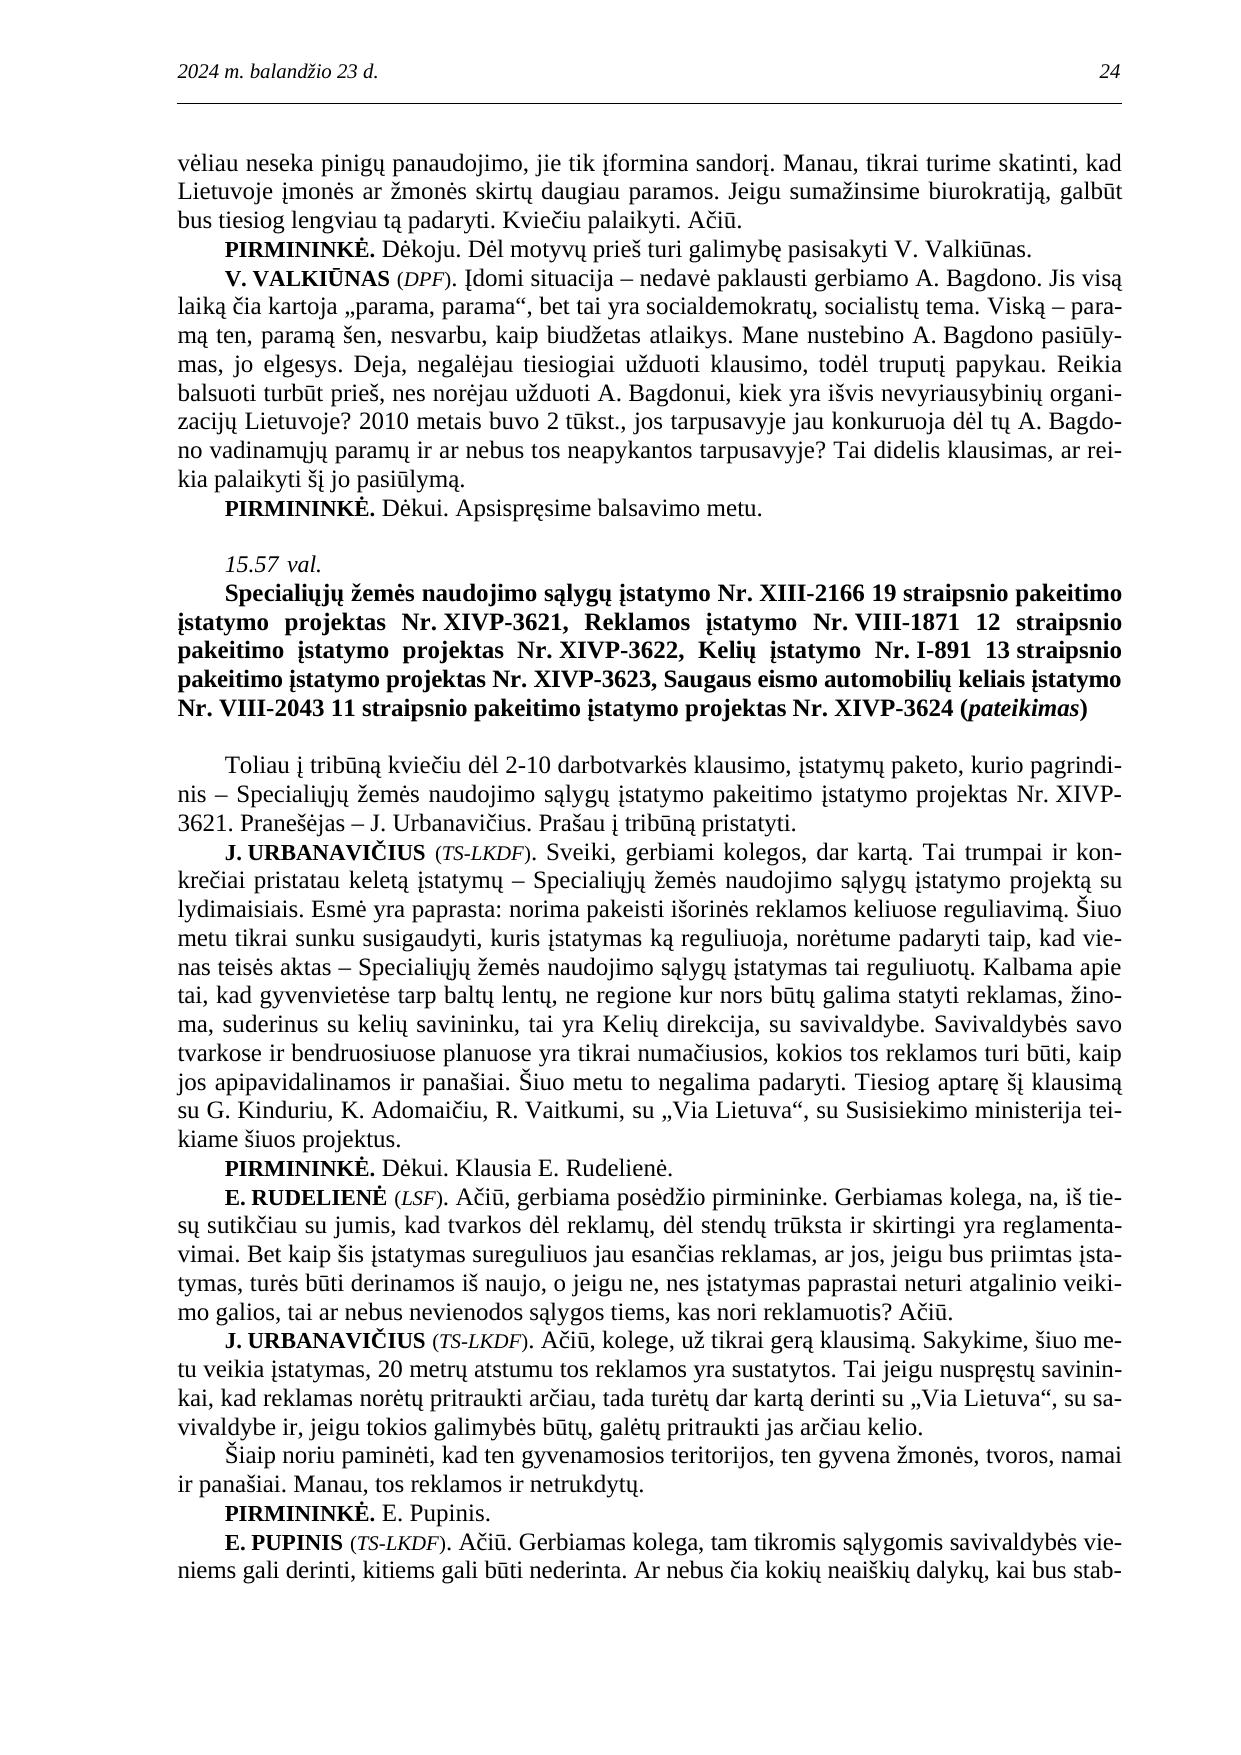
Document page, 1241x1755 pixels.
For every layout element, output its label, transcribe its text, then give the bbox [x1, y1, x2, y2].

text J. URBANAVIČIUS (TS-LKDF). Svei­ki, ger­bia­mi ko­le­gos, dar kar­tą. Tai trum­pai ir kon­kre­čiai pri­sta­tau ke­le­tą įsta­ty­mų – Spe­cia­lių­jų že­mės nau­do­ji­mo są­ly­gų įsta­ty­mo pro­jek­tą su ly­di­mai­siais. Es­mė yra pa­pras­ta: no­ri­ma pa­keis­ti iš­ori­nės re­kla­mos ke­liuo­se re­gu­lia­vi­mą. Šiuo me­tu tik­rai sun­ku su­si­gau­dy­ti, ku­ris įsta­ty­mas ką re­gu­liuo­ja, no­rė­tu­me pa­da­ry­ti taip, kad vie­nas tei­sės ak­tas – Spe­cia­lių­jų že­mės nau­do­ji­mo są­ly­gų įsta­ty­mas tai re­gu­liuo­tų. Kal­ba­ma apie tai, kad gy­ven­vie­tė­se tarp bal­tų len­tų, ne re­gio­ne kur nors bū­tų ga­li­ma sta­ty­ti re­kla­mas, ži­no­ma, su­de­ri­nus su ke­lių sa­vi­nin­ku, tai yra Ke­lių di­rek­ci­ja, su sa­vi­val­dy­be. Sa­vi­val­dy­bės sa­vo tvar­ko­se ir ben­druo­siuo­se pla­nuo­se yra tik­rai nu­ma­čiu­sios, ko­kios tos re­kla­mos tu­ri bū­ti, kaip jos api­pa­vi­da­li­na­mos ir pa­na­šiai. Šiuo me­tu to ne­ga­li­ma pa­da­ry­ti. Tie­siog ap­ta­rę šį klau­si­mą su G. Kin­du­riu, K. Ado­mai­čiu, R. Vait­ku­mi, su „Via Lie­tu­va“, su Su­si­sie­ki­mo mi­nis­te­ri­ja tei­kia­me šiuos pro­jek­tus. [177, 837, 1122, 1153]
text E. PUPINIS (TS-LKDF). Ačiū. Ger­bia­mas ko­le­ga, tam tik­ro­mis są­ly­go­mis sa­vi­val­dy­bės vie­niems ga­li de­rin­ti, ki­tiems ga­li bū­ti ne­de­rin­ta. Ar ne­bus čia ko­kių ne­aiš­kių da­ly­kų, kai bus stab­ [177, 1527, 1122, 1584]
text Šiaip no­riu pa­mi­nė­ti, kad ten gy­ve­na­mo­sios te­ri­to­ri­jos, ten gy­ve­na žmo­nės, tvo­ros, na­mai ir pa­na­šiai. Ma­nau, tos re­kla­mos ir ne­truk­dy­tų. [177, 1440, 1122, 1498]
text V. VALKIŪNAS (DPF). Įdo­mi si­tu­a­ci­ja – ne­da­vė pa­klaus­ti ger­bia­mo A. Bag­do­no. Jis vi­są lai­ką čia kar­to­ja „pa­ra­ma, pa­ra­ma“, bet tai yra so­cial­de­mok­ra­tų, so­cia­lis­tų te­ma. Vis­ką – pa­ra­mą ten, pa­ra­mą šen, ne­svar­bu, kaip biu­dže­tas at­lai­kys. Ma­ne nu­ste­bi­no A. Bag­do­no pa­siū­ly­mas, jo el­ge­sys. De­ja, ne­ga­lė­jau tie­sio­giai už­duo­ti klau­si­mo, to­dėl tru­pu­tį pa­py­kau. Rei­kia bal­suo­ti tur­būt prieš, nes no­rė­jau už­duo­ti A. Bag­do­nui, kiek yra iš­vis ne­vy­riau­sy­bi­nių or­ga­ni­za­ci­jų Lie­tu­vo­je? 2010 me­tais bu­vo 2 tūkst., jos tar­pu­sa­vy­je jau kon­ku­ruo­ja dėl tų A. Bag­do­no va­di­na­mų­jų pa­ra­mų ir ar ne­bus tos ne­apy­kan­tos tar­pu­sa­vy­je? Tai di­de­lis klau­si­mas, ar rei­kia pa­lai­ky­ti šį jo pa­siū­ly­mą. [177, 263, 1122, 493]
text Spe­cia­lių­jų že­mės nau­do­ji­mo są­ly­gų įsta­ty­mo Nr. XIII-2166 19 straips­nio pa­kei­ti­mo įsta­ty­mo pro­jek­tas Nr. XIVP-3621, Re­kla­mos įsta­ty­mo Nr. VIII-1871 12 straips­nio pakei­ti­mo įsta­ty­mo pro­jek­tas Nr. XIVP-3622, Ke­lių įsta­ty­mo Nr. I-891 13 straips­nio pakei­ti­mo įsta­ty­mo pro­jek­tas Nr. XIVP-3623, Sau­gaus eis­mo au­to­mo­bi­lių ke­liais įstatymo Nr. VIII-2043 11 straips­nio pa­kei­ti­mo įsta­ty­mo pro­jek­tas Nr. XIVP-3624 (patei­ki­mas) [177, 578, 1122, 722]
text 15.57 val. [224, 550, 1122, 578]
text vė­liau ne­se­ka pi­ni­gų pa­nau­do­ji­mo, jie tik įfor­mi­na san­do­rį. Ma­nau, tik­rai tu­ri­me ska­tin­ti, kad Lie­tu­vo­je įmo­nės ar žmo­nės skir­tų dau­giau pa­ra­mos. Jei­gu su­ma­žin­si­me biu­ro­kratiją, gal­būt bus tie­siog leng­viau tą pa­da­ry­ti. Kvie­čiu pa­lai­ky­ti. Ačiū. [177, 148, 1122, 234]
text PIRMININKĖ. E. Pu­pi­nis. [177, 1498, 1122, 1527]
text PIRMININKĖ. Dė­kui. Ap­si­sprę­si­me bal­sa­vi­mo me­tu. [177, 493, 1122, 521]
text To­liau į tri­bū­ną kvie­čiu dėl 2-10 dar­bo­tvarkės klau­si­mo, įsta­ty­mų pa­ke­to, ku­rio pa­grin­di­nis – Spe­cia­lių­jų že­mės nau­do­ji­mo są­ly­gų įsta­ty­mo pa­kei­ti­mo įsta­ty­mo pro­jek­tas Nr. XIVP-3621. Pra­ne­šė­jas – J. Ur­ba­na­vi­čius. Pra­šau į tri­bū­ną pri­sta­ty­ti. [177, 750, 1122, 837]
text J. URBANAVIČIUS (TS-LKDF). Ačiū, ko­le­ge, už tik­rai ge­rą klau­si­mą. Sa­ky­ki­me, šiuo me­tu vei­kia įsta­ty­mas, 20 met­rų at­stu­mu tos re­kla­mos yra su­sta­ty­tos. Tai jei­gu nu­spręs­tų sa­vi­nin­kai, kad re­kla­mas no­rė­tų pri­trauk­ti ar­čiau, ta­da tu­rė­tų dar kar­tą de­rin­ti su „Via Lie­tu­va“, su sa­vi­val­dy­be ir, jei­gu to­kios ga­li­my­bės bū­tų, ga­lė­tų pri­trauk­ti jas ar­čiau ke­lio. [177, 1325, 1122, 1440]
text E. RUDELIENĖ (LSF). Ačiū, ger­bia­ma po­sė­džio pir­mi­nin­ke. Ger­bia­mas ko­le­ga, na, iš tie­sų su­tik­čiau su ju­mis, kad tvar­kos dėl re­kla­mų, dėl sten­dų trūks­ta ir skir­tin­gi yra reg­la­men­ta­vi­mai. Bet kaip šis įsta­ty­mas su­re­gu­liuos jau esan­čias re­kla­mas, ar jos, jei­gu bus pri­im­tas įsta­ty­mas, tu­rės bū­ti de­ri­na­mos iš nau­jo, o jei­gu ne, nes įsta­ty­mas pa­pras­tai neturi at­ga­li­nio vei­ki­mo ga­lios, tai ar ne­bus ne­vie­no­dos są­ly­gos tiems, kas no­ri re­kla­muo­tis? Ačiū. [177, 1182, 1122, 1325]
text PIRMININKĖ. Dė­kui. Klau­sia E. Ru­de­lie­nė. [177, 1153, 1122, 1182]
text PIRMININKĖ. Dė­ko­ju. Dėl mo­ty­vų prieš tu­ri ga­li­my­bę pa­si­sa­ky­ti V. Val­kiū­nas. [177, 234, 1122, 263]
